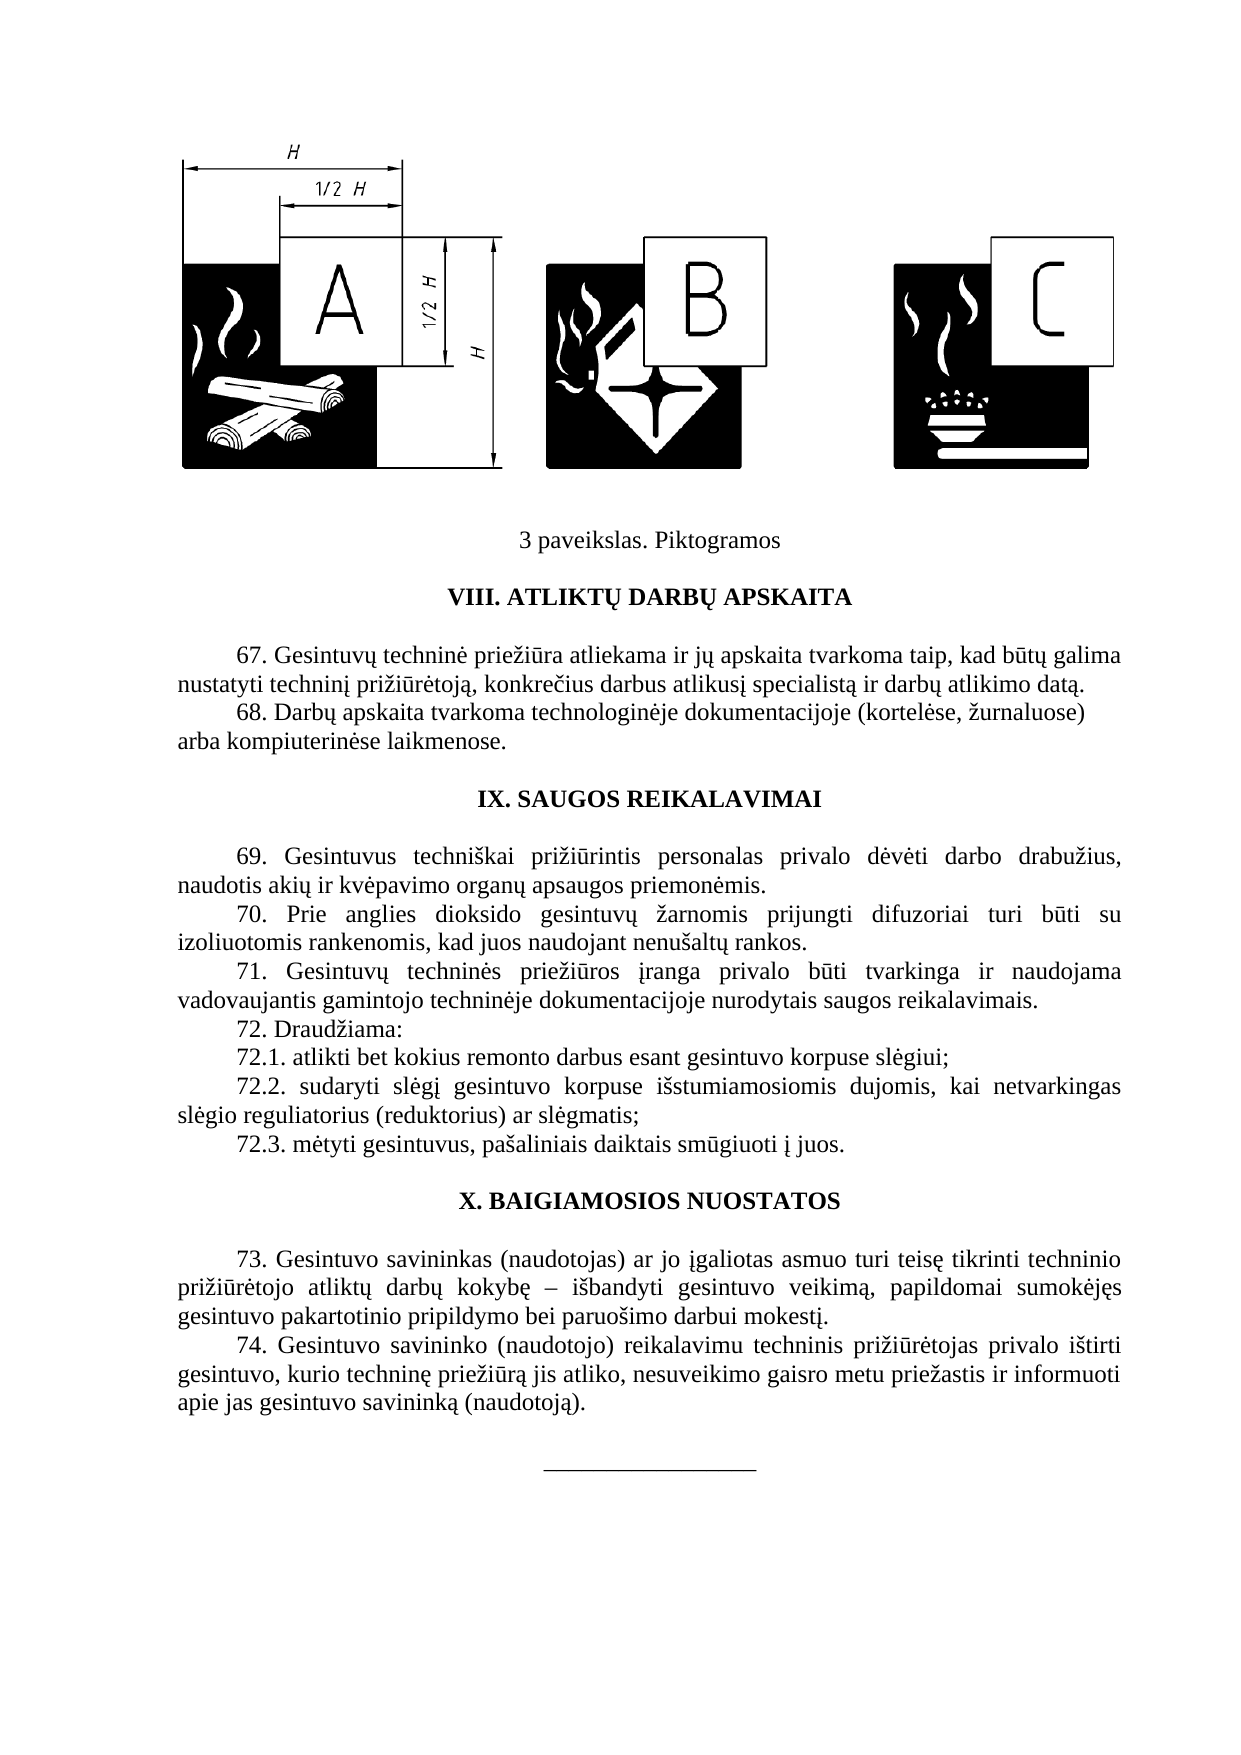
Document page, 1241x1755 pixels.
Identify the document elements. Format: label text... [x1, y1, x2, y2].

text 3 paveikslas. Piktogramos [177, 525, 1122, 554]
text 73. Gesintuvo savininkas (naudotojas) ar jo įgaliotas asmuo turi teisę tikrinti techninio prižiūrėtojo atliktų darbų kokybę – išbandyti gesintuvo veikimą, papildomai sumokėjęs gesintuvo pakartotinio pripildymo bei paruošimo darbui mokestį. [177, 1244, 1122, 1330]
text 69. Gesintuvus techniškai prižiūrintis personalas privalo dėvėti darbo drabužius, naudotis akių ir kvėpavimo organų apsaugos priemonėmis. [177, 841, 1122, 899]
text 72.1. atlikti bet kokius remonto darbus esant gesintuvo korpuse slėgiui; [177, 1042, 1122, 1071]
text 71. Gesintuvų techninės priežiūros įranga privalo būti tvarkinga ir naudojama vadovaujantis gamintojo techninėje dokumentacijoje nurodytais saugos reikalavimais. [177, 956, 1122, 1014]
text 68. Darbų apskaita tvarkoma technologinėje dokumentacijoje (kortelėse, žurnaluose) arba kompiuterinėse laikmenose. [177, 697, 1122, 755]
text 72.2. sudaryti slėgį gesintuvo korpuse išstumiamosiomis dujomis, kai netvarkingas slėgio reguliatorius (reduktorius) ar slėgmatis; [177, 1071, 1122, 1129]
text 67. Gesintuvų techninė priežiūra atliekama ir jų apskaita tvarkoma taip, kad būtų galima nustatyti techninį prižiūrėtoją, konkrečius darbus atlikusį specialistą ir darbų atlikimo datą. [177, 640, 1122, 697]
text _________________ [177, 1445, 1122, 1474]
text VIII. ATLIKTŲ DARBŲ APSKAITA [177, 582, 1122, 611]
text 72. Draudžiama: [177, 1014, 1122, 1042]
text 70. Prie anglies dioksido gesintuvų žarnomis prijungti difuzoriai turi būti su izoliuotomis rankenomis, kad juos naudojant nenušaltų rankos. [177, 899, 1122, 956]
text 72.3. mėtyti gesintuvus, pašaliniais daiktais smūgiuoti į juos. [177, 1129, 1122, 1157]
text X. BAIGIAMOSIOS NUOSTATOS [177, 1186, 1122, 1215]
text 74. Gesintuvo savininko (naudotojo) reikalavimu techninis prižiūrėtojas privalo ištirti gesintuvo, kurio techninę priežiūrą jis atliko, nesuveikimo gaisro metu priežastis ir informuoti apie jas gesintuvo savininką (naudotoją). [177, 1330, 1122, 1416]
text IX. SAUGOS REIKALAVIMAI [177, 784, 1122, 812]
